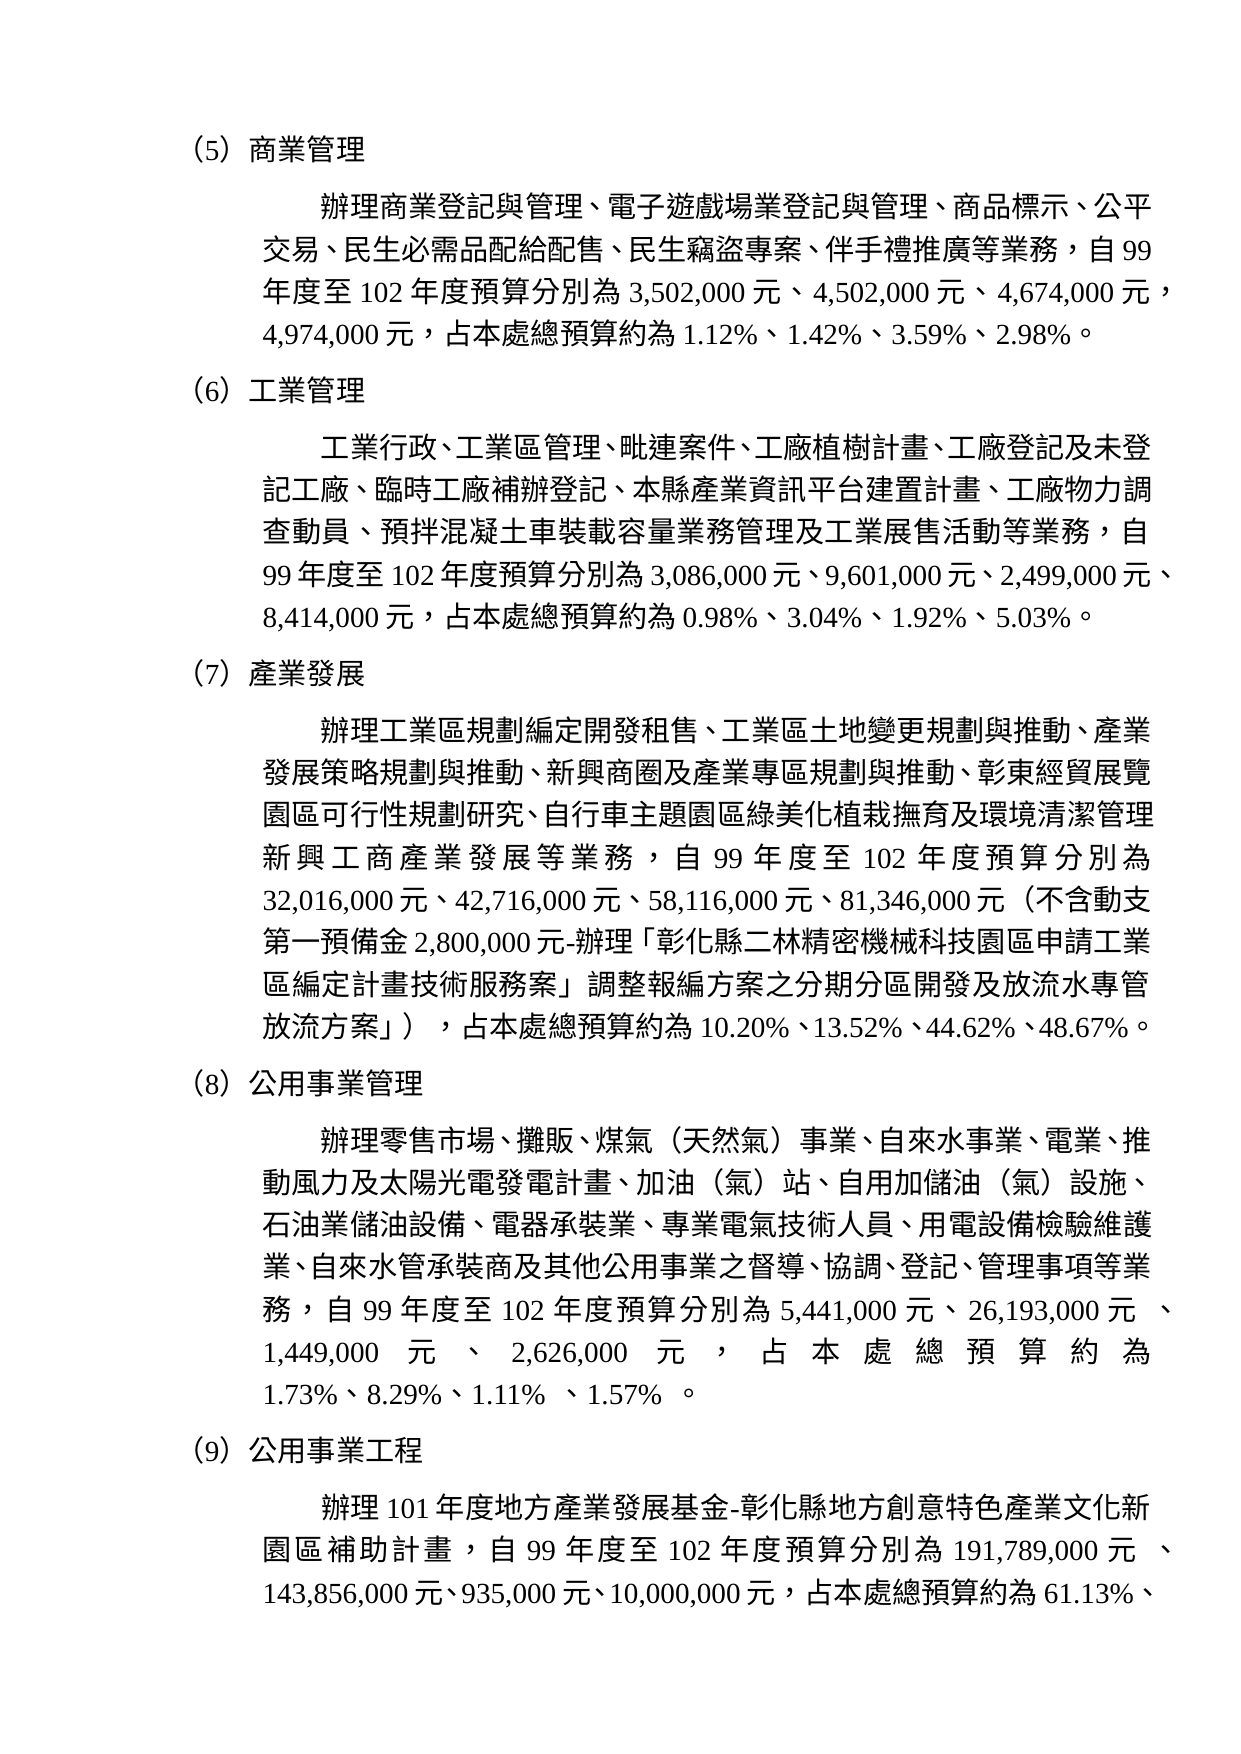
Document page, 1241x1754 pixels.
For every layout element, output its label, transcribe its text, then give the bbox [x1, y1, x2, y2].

list 商業管理 [175, 127, 1152, 169]
text 辦理零售市場、攤販、煤氣（天然氣）事業、自來水事業、電業、推動風力及太陽光電發電計畫、加油（氣）站、自用加儲油（氣）設施、石油業儲油設備、電器承裝業、專業電氣技術人員、用電設備檢驗維護業、自來水管承裝商及其他公用事業之督導、協調、登記、管理事項等業務，自99年度至102年度預算分別為5,441,000元、26,193,000元、1,449,000元、2,626,000元，占本處總預算約為1.73%、8.29%、1.11%、1.57%。 [262, 1117, 1152, 1413]
text 工業行政、工業區管理、毗連案件、工廠植樹計畫、工廠登記及未登記工廠、臨時工廠補辦登記、本縣產業資訊平台建置計畫、工廠物力調查動員、預拌混凝土車裝載容量業務管理及工業展售活動等業務，自99年度至102年度預算分別為3,086,000元、9,601,000元、2,499,000元、8,414,000元，占本處總預算約為0.98%、3.04%、1.92%、5.03%。 [262, 424, 1152, 636]
list 產業發展 [175, 651, 1152, 693]
text 辦理商業登記與管理、電子遊戲場業登記與管理、商品標示、公平交易、民生必需品配給配售、民生竊盜專案、伴手禮推廣等業務，自99年度至102年度預算分別為3,502,000元、4,502,000元、4,674,000元，4,974,000元，占本處總預算約為1.12%、1.42%、3.59%、2.98%。 [262, 184, 1152, 353]
text 辦理工業區規劃編定開發租售、工業區土地變更規劃與推動、產業發展策略規劃與推動、新興商圈及產業專區規劃與推動、彰東經貿展覽園區可行性規劃研究、自行車主題園區綠美化植栽撫育及環境清潔管理、新興工商產業發展等業務，自99年度至102年度預算分別為32,016,000元、42,716,000元、58,116,000元、81,346,000元（不含動支第一預備金2,800,000元-辦理「彰化縣二林精密機械科技園區申請工業區編定計畫技術服務案」調整報編方案之分期分區開發及放流水專管放流方案」），占本處總預算約為10.20%、13.52%、44.62%、48.67%。 [262, 707, 1152, 1046]
list 公用事業工程 [175, 1428, 1152, 1470]
list 工業管理 [175, 368, 1152, 410]
list 公用事業管理 [175, 1060, 1152, 1103]
text 辦理101年度地方產業發展基金-彰化縣地方創意特色產業文化新園區補助計畫，自99年度至102年度預算分別為191,789,000元、143,856,000元、935,000元、10,000,000元，占本處總預算約為61.13%、45.53%、0.72%、5.98%。 [262, 1485, 1152, 1612]
